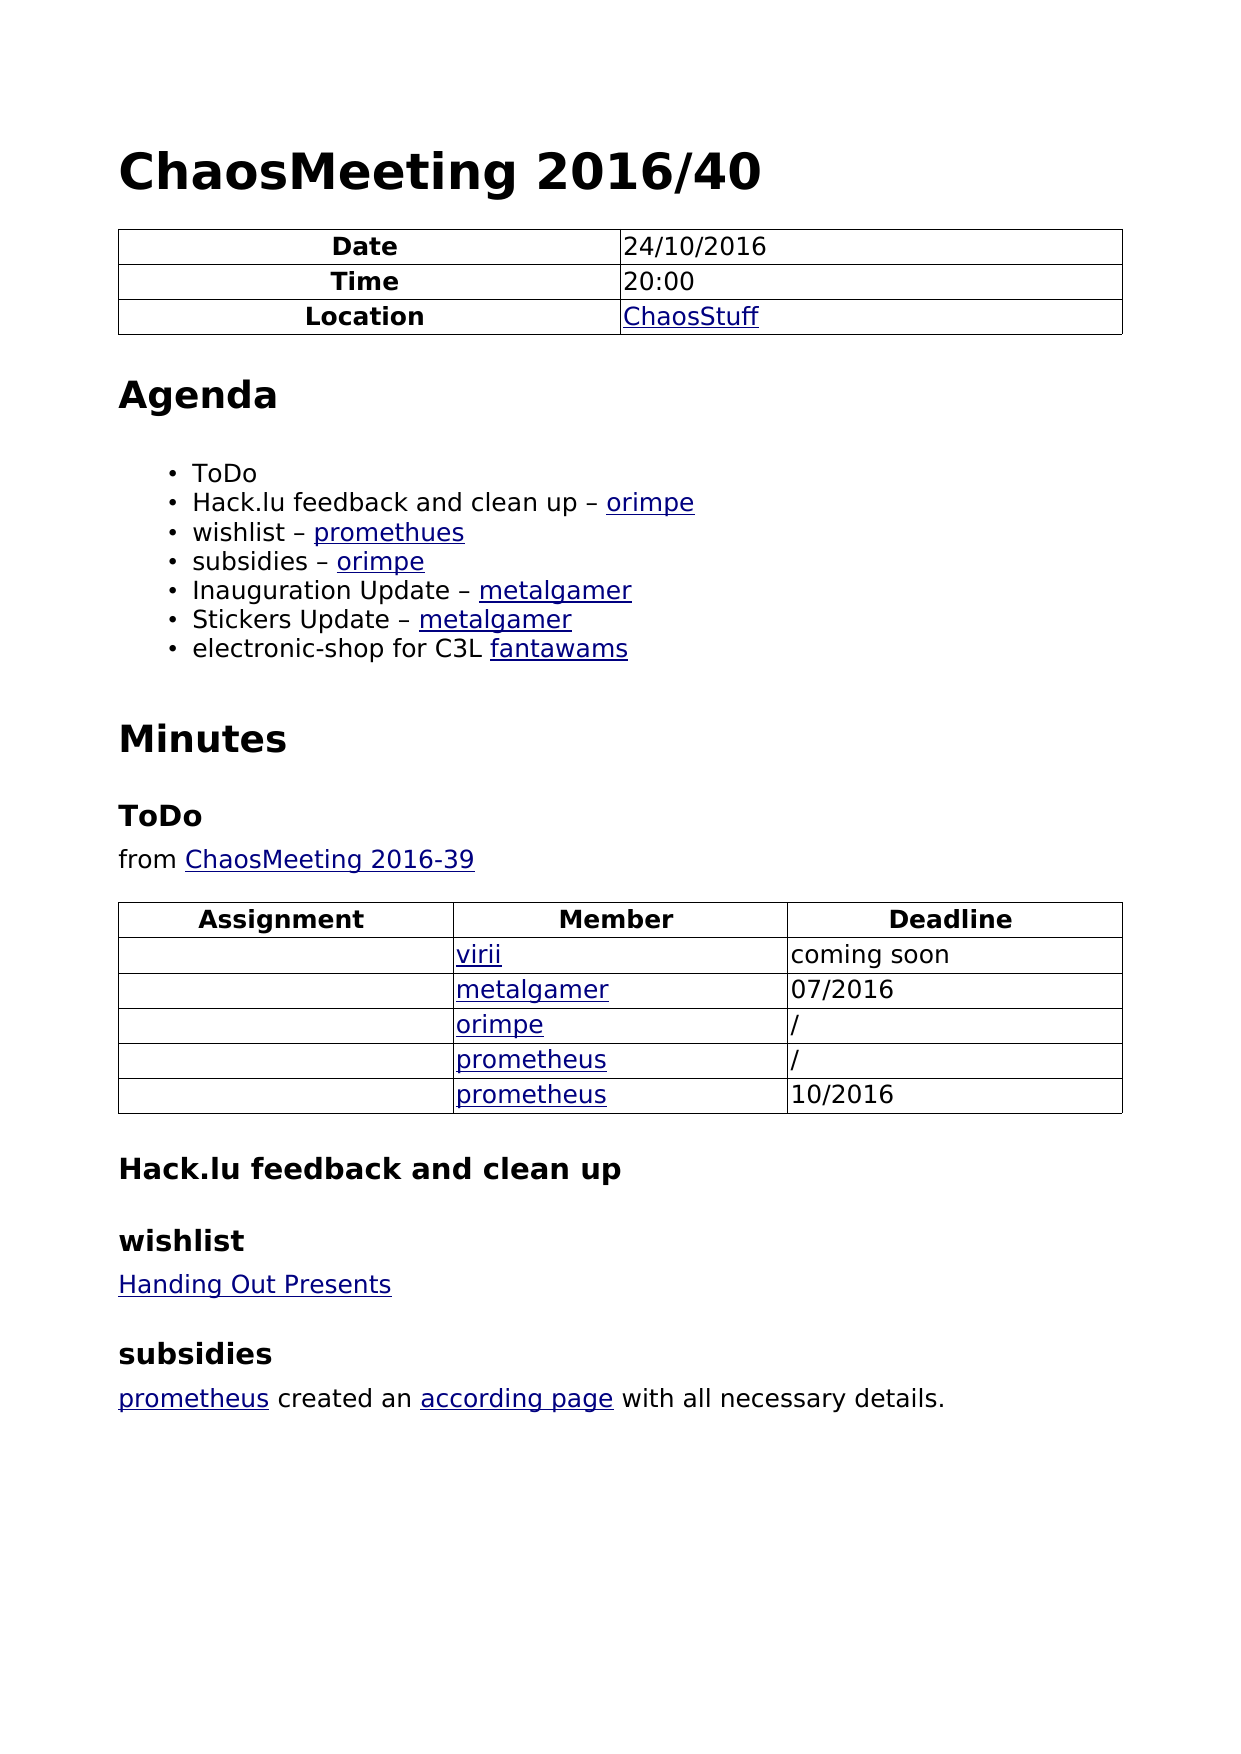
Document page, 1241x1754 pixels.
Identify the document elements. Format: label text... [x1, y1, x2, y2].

table_header Member [454, 903, 787, 937]
table_cell Location [119, 300, 620, 334]
table_cell ChaosStuff [621, 300, 1122, 334]
table_header Date [119, 230, 620, 264]
table_cell [119, 1079, 453, 1113]
list electronic-shop for C3L fantawams [177, 634, 1122, 664]
table_cell [119, 1009, 453, 1043]
list Hack.lu feedback and clean up – orimpe [177, 489, 1122, 518]
list wishlist – promethues [177, 518, 1122, 547]
table_cell metalgamer [454, 974, 787, 1007]
table_cell / [788, 1044, 1122, 1078]
table_cell [119, 1044, 453, 1078]
subtitle Minutes [118, 718, 1122, 762]
table_header Assignment [119, 903, 453, 937]
list Stickers Update – metalgamer [177, 605, 1122, 634]
table_cell [119, 938, 453, 972]
table_cell prometheus [454, 1044, 787, 1078]
text Handing Out Presents [118, 1271, 1122, 1300]
table_cell Time [119, 265, 620, 299]
table_cell / [788, 1009, 1122, 1043]
subtitle wishlist [118, 1224, 1122, 1258]
subtitle ChaosMeeting 2016/40 [118, 143, 1122, 201]
table_cell 07/2016 [788, 974, 1122, 1007]
text from ChaosMeeting 2016-39 [118, 846, 1122, 875]
table_header Deadline [788, 903, 1122, 937]
text prometheus created an according page with all necessary details. [118, 1384, 1122, 1413]
subtitle Agenda [118, 374, 1122, 417]
table_cell orimpe [454, 1009, 787, 1043]
subtitle ToDo [118, 799, 1122, 833]
table_cell 20:00 [621, 265, 1122, 299]
table_header 24/10/2016 [621, 230, 1122, 264]
list Inauguration Update – metalgamer [177, 576, 1122, 605]
table_cell virii [454, 938, 787, 972]
table_cell 10/2016 [788, 1079, 1122, 1113]
table_cell [119, 974, 453, 1007]
table_cell coming soon [788, 938, 1122, 972]
table_cell prometheus [454, 1079, 787, 1113]
list ToDo [177, 459, 1122, 489]
list subsidies – orimpe [177, 547, 1122, 576]
subtitle subsidies [118, 1337, 1122, 1371]
subtitle Hack.lu feedback and clean up [118, 1153, 1122, 1187]
